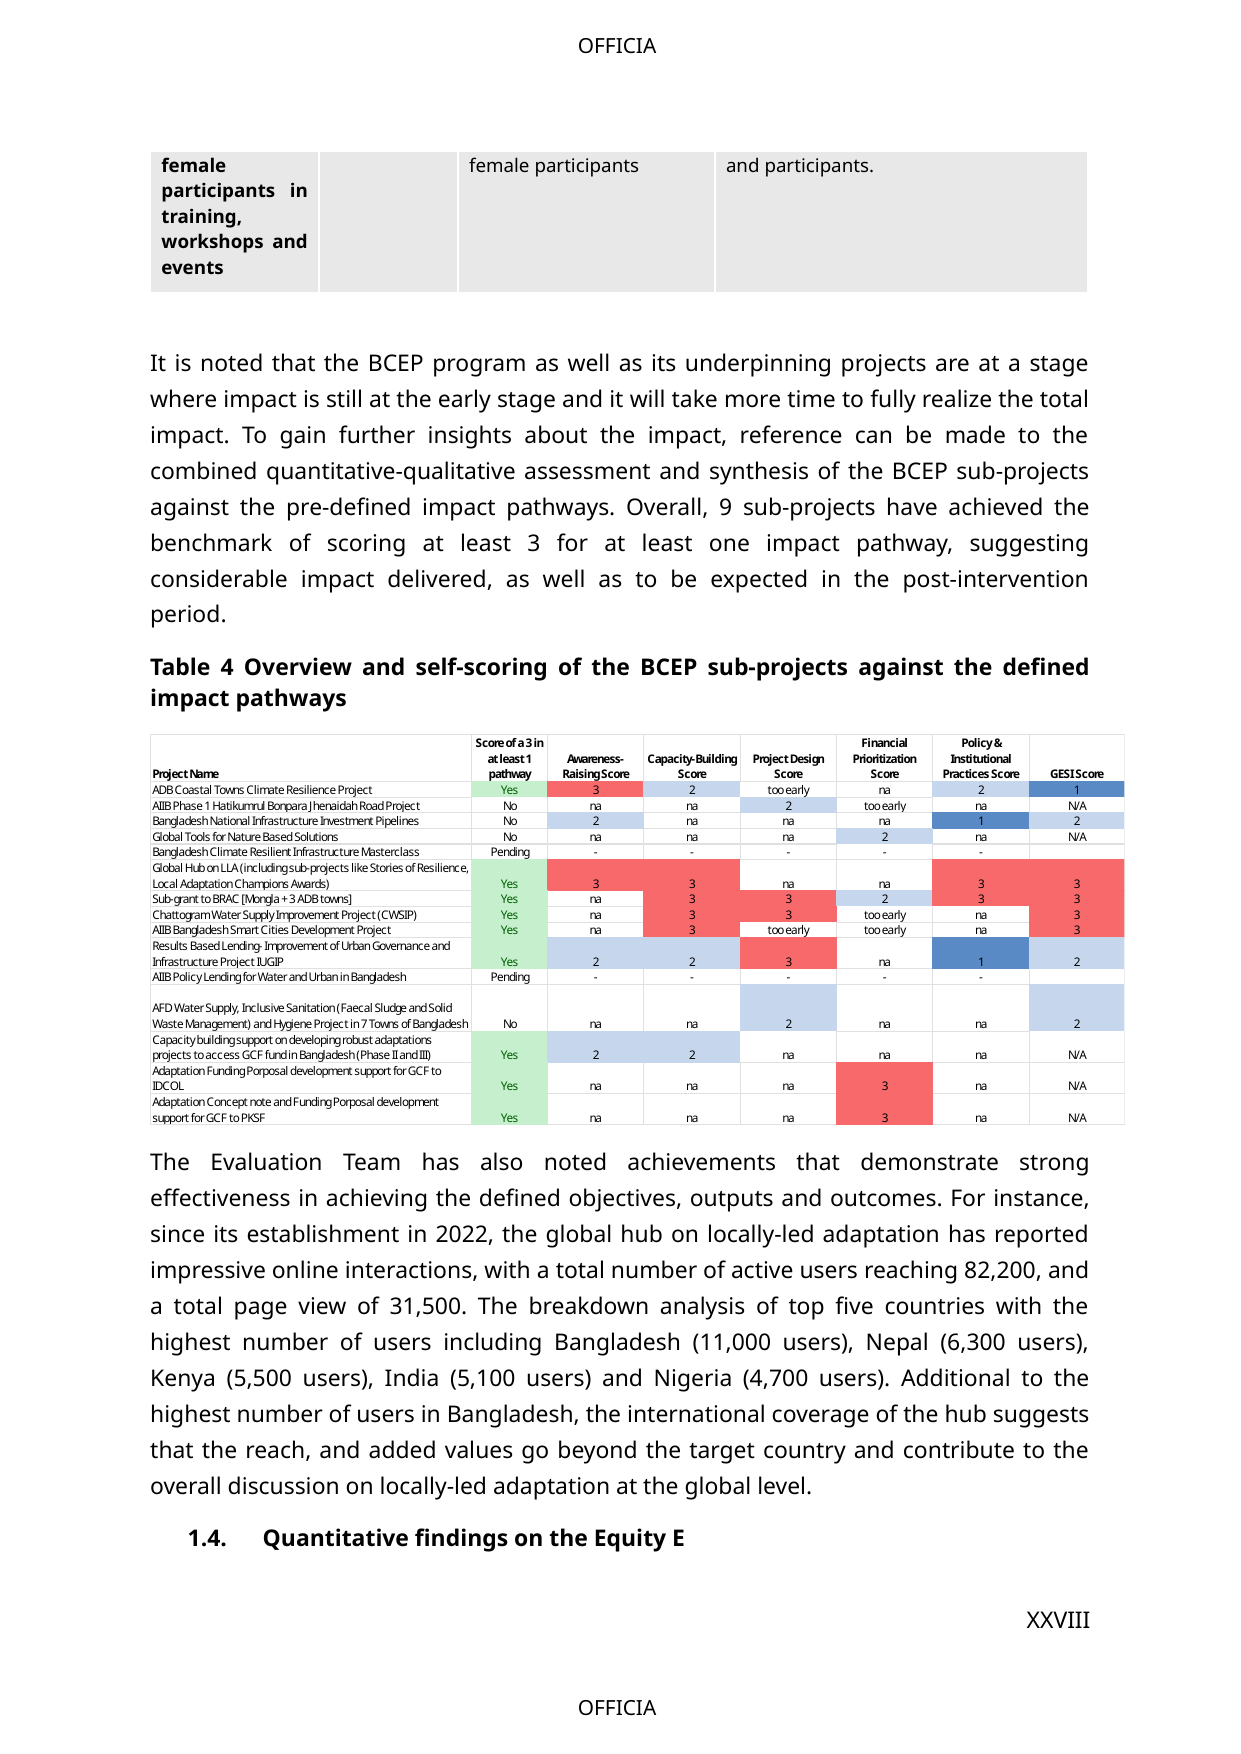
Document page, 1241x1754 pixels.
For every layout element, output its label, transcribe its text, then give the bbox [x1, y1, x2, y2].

list Quantitative findings on the Equity E [187, 1522, 1090, 1554]
table_cell [320, 152, 457, 292]
text The Evaluation Team has also noted achievements that demonstrate strong effectiveness in achieving the defined objectives, outputs and outcomes. For instance, since its establishment in 2022, the global hub on locally-led adaptation has reported impressive online interactions, with a total number of active users reaching 82,200, and a total page view of 31,500. The breakdown analysis of top five countries with the highest number of users including Bangladesh (11,000 users), Nepal (6,300 users), Kenya (5,500 users), India (5,100 users) and Nigeria (4,700 users). Additional to the highest number of users in Bangladesh, the international coverage of the hub suggests that the reach, and added values go beyond the target country and contribute to the overall discussion on locally-led adaptation at the global level. [150, 1146, 1090, 1501]
table_cell female participants [459, 152, 714, 292]
text Table 4 Overview and self-scoring of the BCEP sub-projects against the defined impact pathways [150, 651, 1090, 713]
text It is noted that the BCEP program as well as its underpinning projects are at a stage where impact is still at the early stage and it will take more time to fully realize the total impact. To gain further insights about the impact, reference can be made to the combined quantitative-qualitative assessment and synthesis of the BCEP sub-projects against the pre-defined impact pathways. Overall, 9 sub-projects have achieved the benchmark of scoring at least 3 for at least one impact pathway, suggesting considerable impact delivered, as well as to be expected in the post-intervention period. [150, 347, 1090, 630]
table_cell and participants. [716, 152, 1087, 292]
table_cell female participants in training, workshops and events [151, 152, 318, 292]
